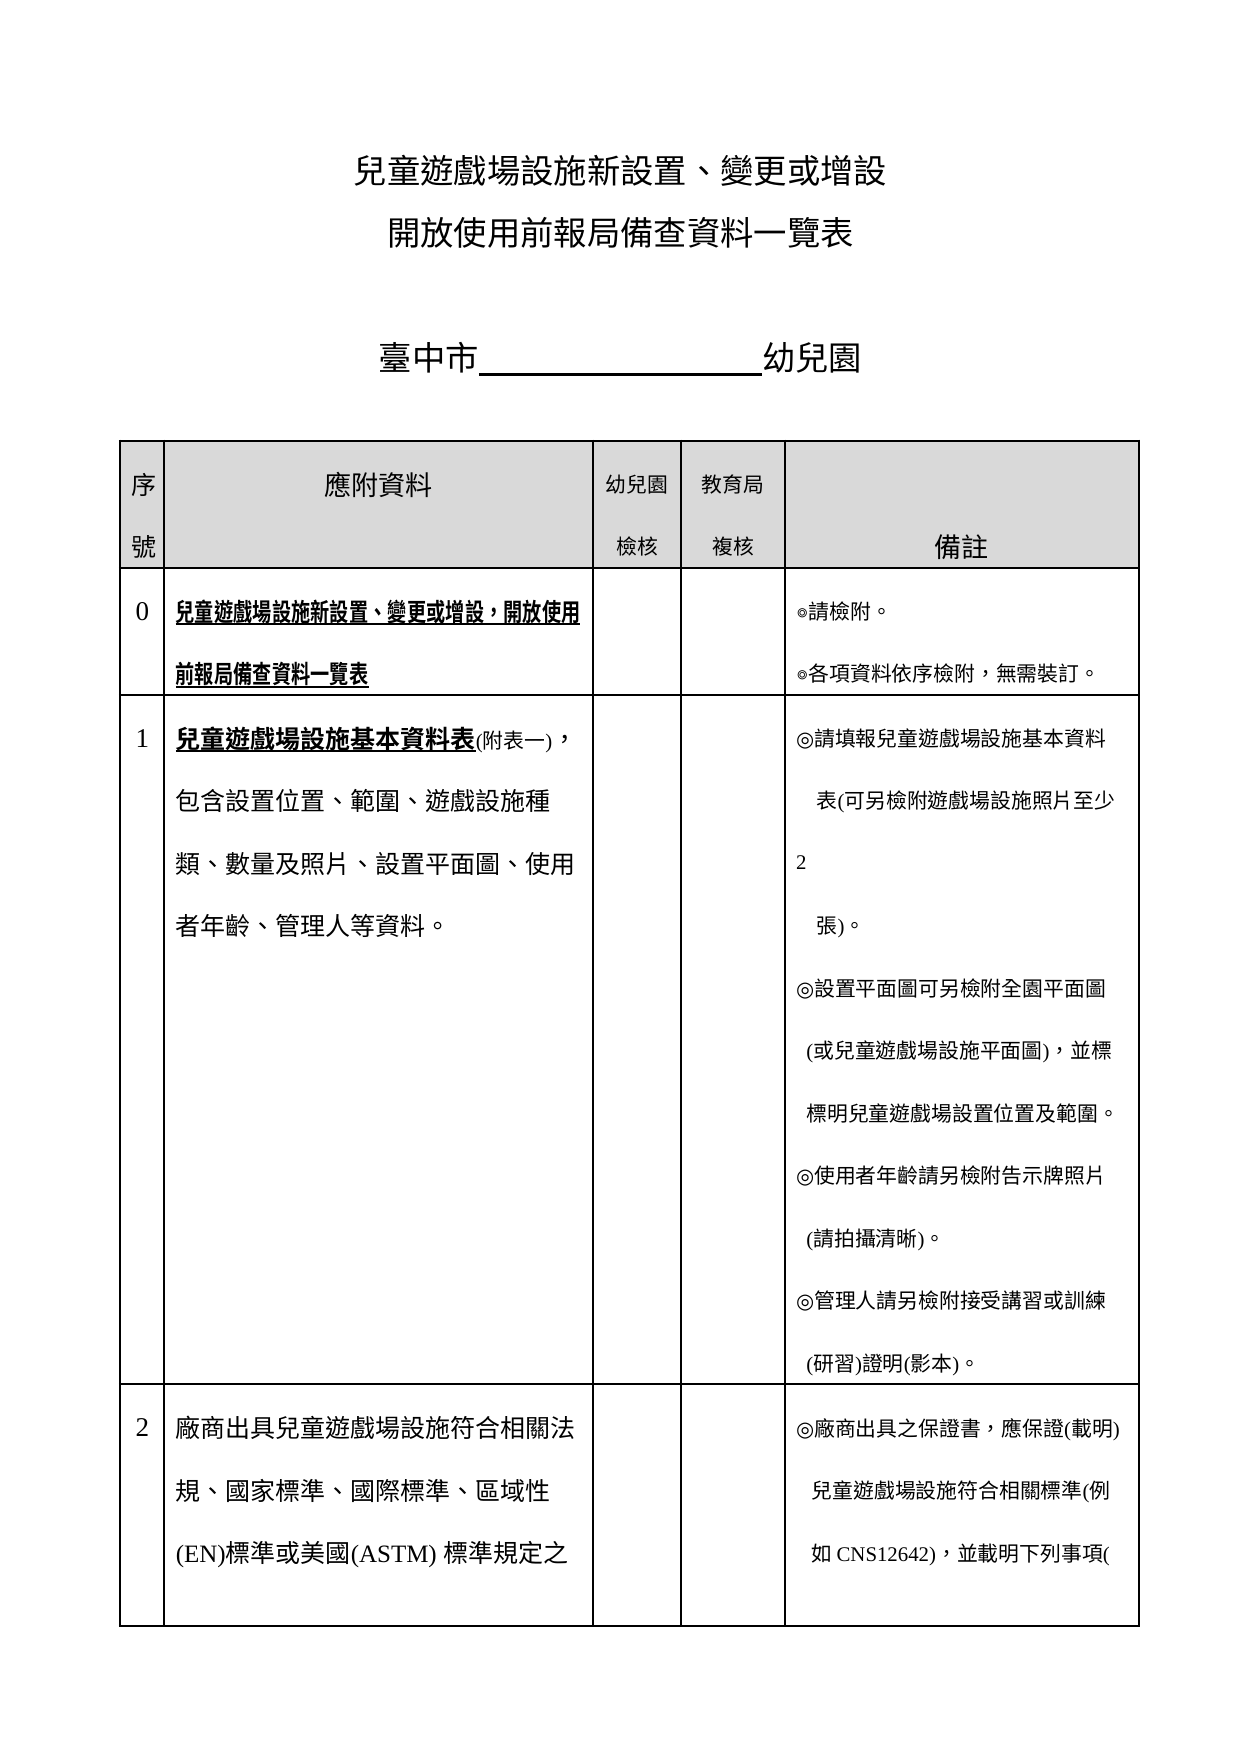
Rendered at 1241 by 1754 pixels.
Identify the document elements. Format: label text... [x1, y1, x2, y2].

table_header 備註 [786, 442, 1138, 567]
table_cell 2 [121, 1385, 163, 1625]
table_cell 兒童遊戲場設施基本資料表(附表一)，包含設置位置、範圍、遊戲設施種類、數量及照片、設置平面圖、使用者年齡、管理人等資料。 [165, 696, 592, 1383]
table_cell [594, 696, 680, 1383]
table_header 序號 [121, 442, 163, 567]
table_cell 廠商出具兒童遊戲場設施符合相關法規、國家標準、國際標準、區域性(EN)標準或美國(ASTM) 標準規定之 [165, 1385, 592, 1625]
table_header 應附資料 [165, 442, 592, 567]
table_cell ◎請檢附。 ◎各項資料依序檢附，無需裝訂。 [786, 569, 1138, 694]
table_header 教育局複核 [682, 442, 784, 567]
text 兒童遊戲場設施新設置、變更或增設 [136, 127, 1104, 189]
table_cell 1 [121, 696, 163, 1383]
table_cell [682, 569, 784, 694]
text 開放使用前報局備查資料一覽表 [136, 189, 1104, 252]
table_header 幼兒園 檢核 [594, 442, 680, 567]
table_cell ◎請填報兒童遊戲場設施基本資料 表(可另檢附遊戲場設施照片至少2 張)。 ◎設置平面圖可另檢附全園平面圖 (或兒童遊戲場設施平面圖)，並標 標明兒童遊戲場設置位置及範圍。 ◎使用者年齡請另檢附告示牌照片 (請拍攝清晰)。 ◎管理人請另檢附接受講習或訓練 (研習)證明(影本)。 [786, 696, 1138, 1383]
table_cell [682, 1385, 784, 1625]
table_cell [682, 696, 784, 1383]
table_cell 兒童遊戲場設施新設置、變更或增設，開放使用前報局備查資料一覽表 [165, 569, 592, 694]
table_cell [594, 1385, 680, 1625]
table_cell 0 [121, 569, 163, 694]
text 臺中市 幼兒園 [136, 314, 1104, 377]
table_cell ◎廠商出具之保證書，應保證(載明) 兒童遊戲場設施符合相關標準(例 如CNS12642)，並載明下列事項( [786, 1385, 1138, 1625]
table_cell [594, 569, 680, 694]
